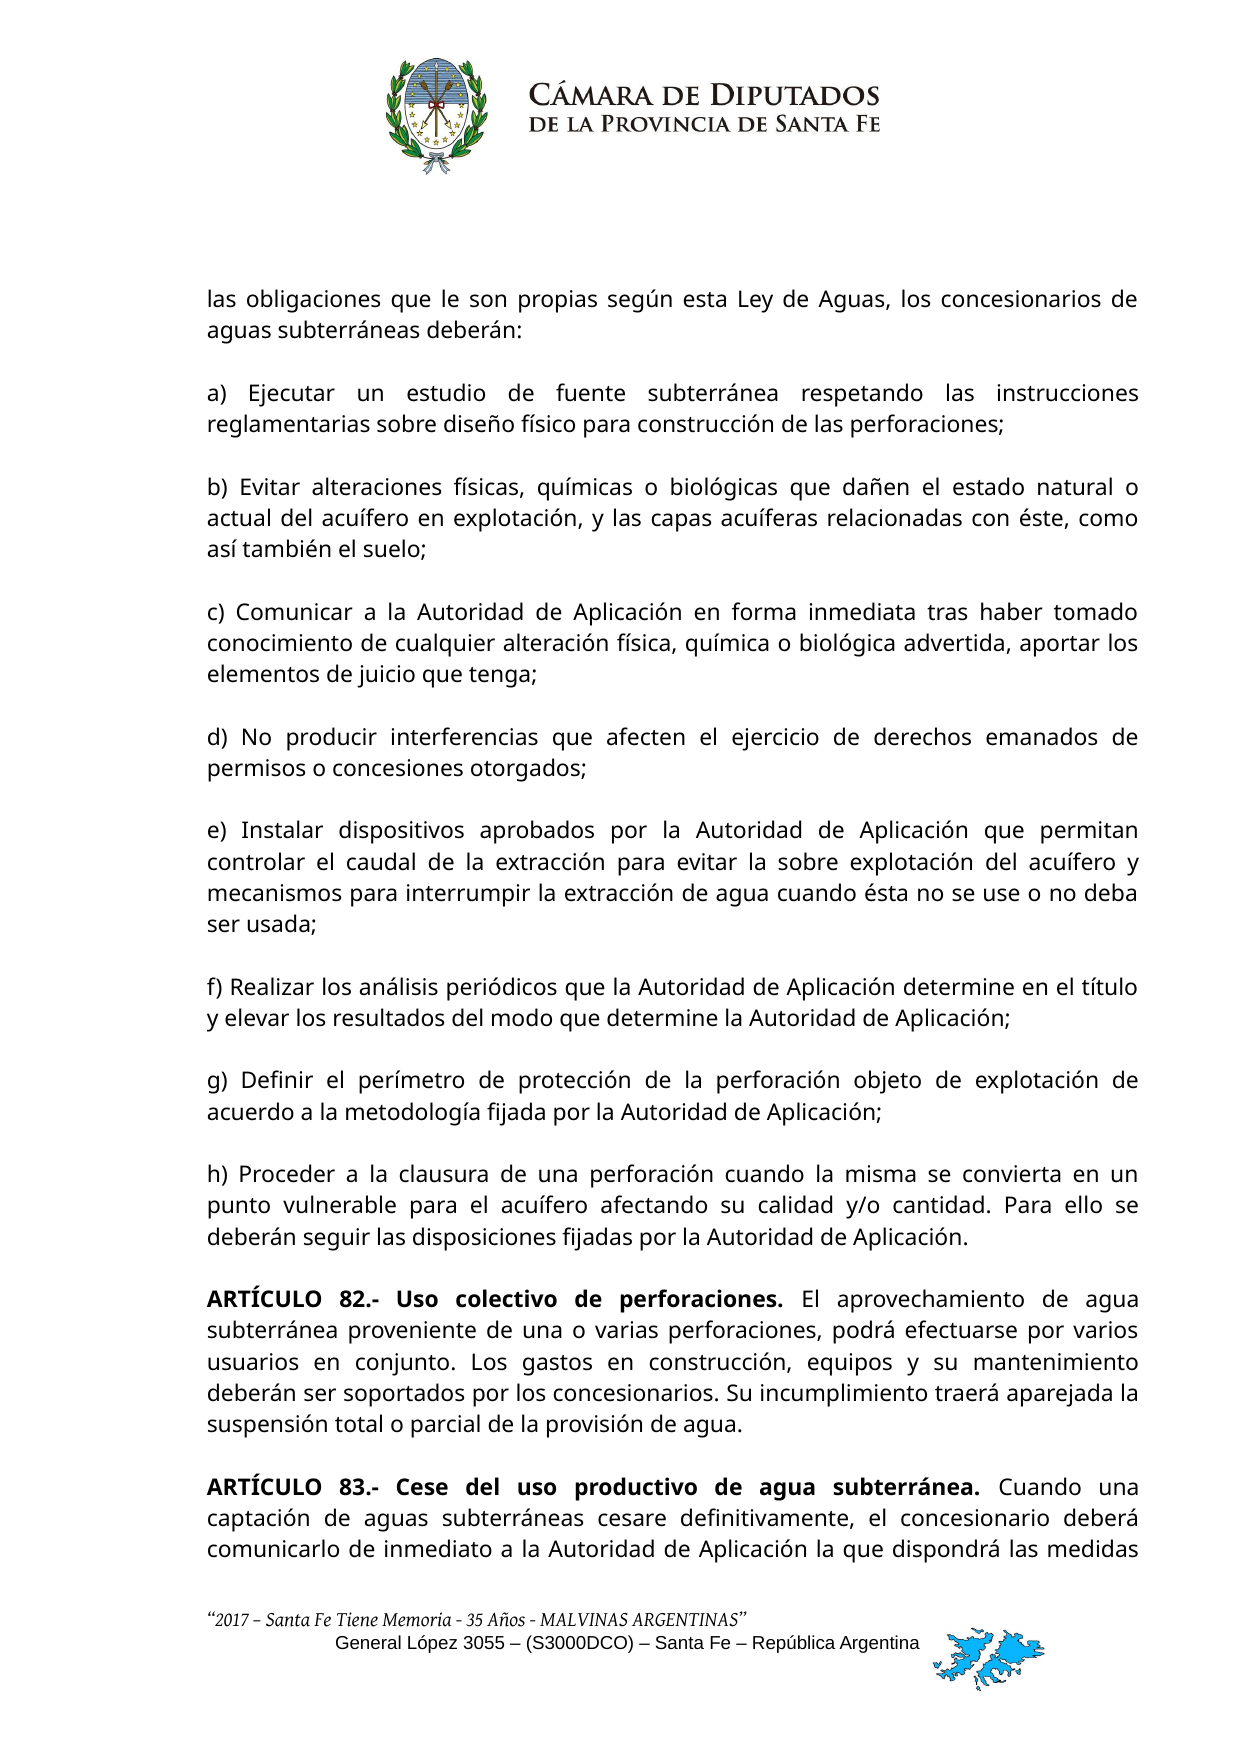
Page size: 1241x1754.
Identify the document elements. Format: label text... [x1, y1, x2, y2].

picture [926, 1622, 1048, 1695]
text d) No producir interferencias que afecten el ejercicio de derechos emanados de permisos o concesiones otorgados; [207, 720, 1140, 783]
text b) Evitar alteraciones físicas, químicas o biológicas que dañen el estado natural o actual del acuífero en explotación, y las capas acuíferas relacionadas con éste, como así también el suelo; [207, 470, 1140, 564]
text h) Proceder a la clausura de una perforación cuando la misma se convierta en un punto vulnerable para el acuífero afectando su calidad y/o cantidad. Para ello se deberán seguir las disposiciones fijadas por la Autoridad de Aplicación. [207, 1158, 1140, 1252]
text c) Comunicar a la Autoridad de Aplicación en forma inmediata tras haber tomado conocimiento de cualquier alteración física, química o biológica advertida, aportar los elementos de juicio que tenga; [207, 595, 1140, 689]
text las obligaciones que le son propias según esta Ley de Aguas, los concesionarios de aguas subterráneas deberán: [207, 283, 1140, 345]
text g) Definir el perímetro de protección de la perforación objeto de explotación de acuerdo a la metodología fijada por la Autoridad de Aplicación; [207, 1064, 1140, 1127]
text e) Instalar dispositivos aprobados por la Autoridad de Aplicación que permitan controlar el caudal de la extracción para evitar la sobre explotación del acuífero y mecanismos para interrumpir la extracción de agua cuando ésta no se use o no deba ser usada; [207, 814, 1140, 939]
text a) Ejecutar un estudio de fuente subterránea respetando las instrucciones reglamentarias sobre diseño físico para construcción de las perforaciones; [207, 377, 1140, 439]
text ARTÍCULO 83.- Cese del uso productivo de agua subterránea. Cuando una captación de aguas subterráneas cesare definitivamente, el concesionario deberá comunicarlo de inmediato a la Autoridad de Aplicación la que dispondrá las medidas [207, 1470, 1140, 1564]
picture [386, 58, 880, 179]
text f) Realizar los análisis periódicos que la Autoridad de Aplicación determine en el título y elevar los resultados del modo que determine la Autoridad de Aplicación; [207, 970, 1140, 1033]
text ARTÍCULO 82.- Uso colectivo de perforaciones. El aprovechamiento de agua subterránea proveniente de una o varias perforaciones, podrá efectuarse por varios usuarios en conjunto. Los gastos en construcción, equipos y su mantenimiento deberán ser soportados por los concesionarios. Su incumplimiento traerá aparejada la suspensión total o parcial de la provisión de agua. [207, 1283, 1140, 1439]
